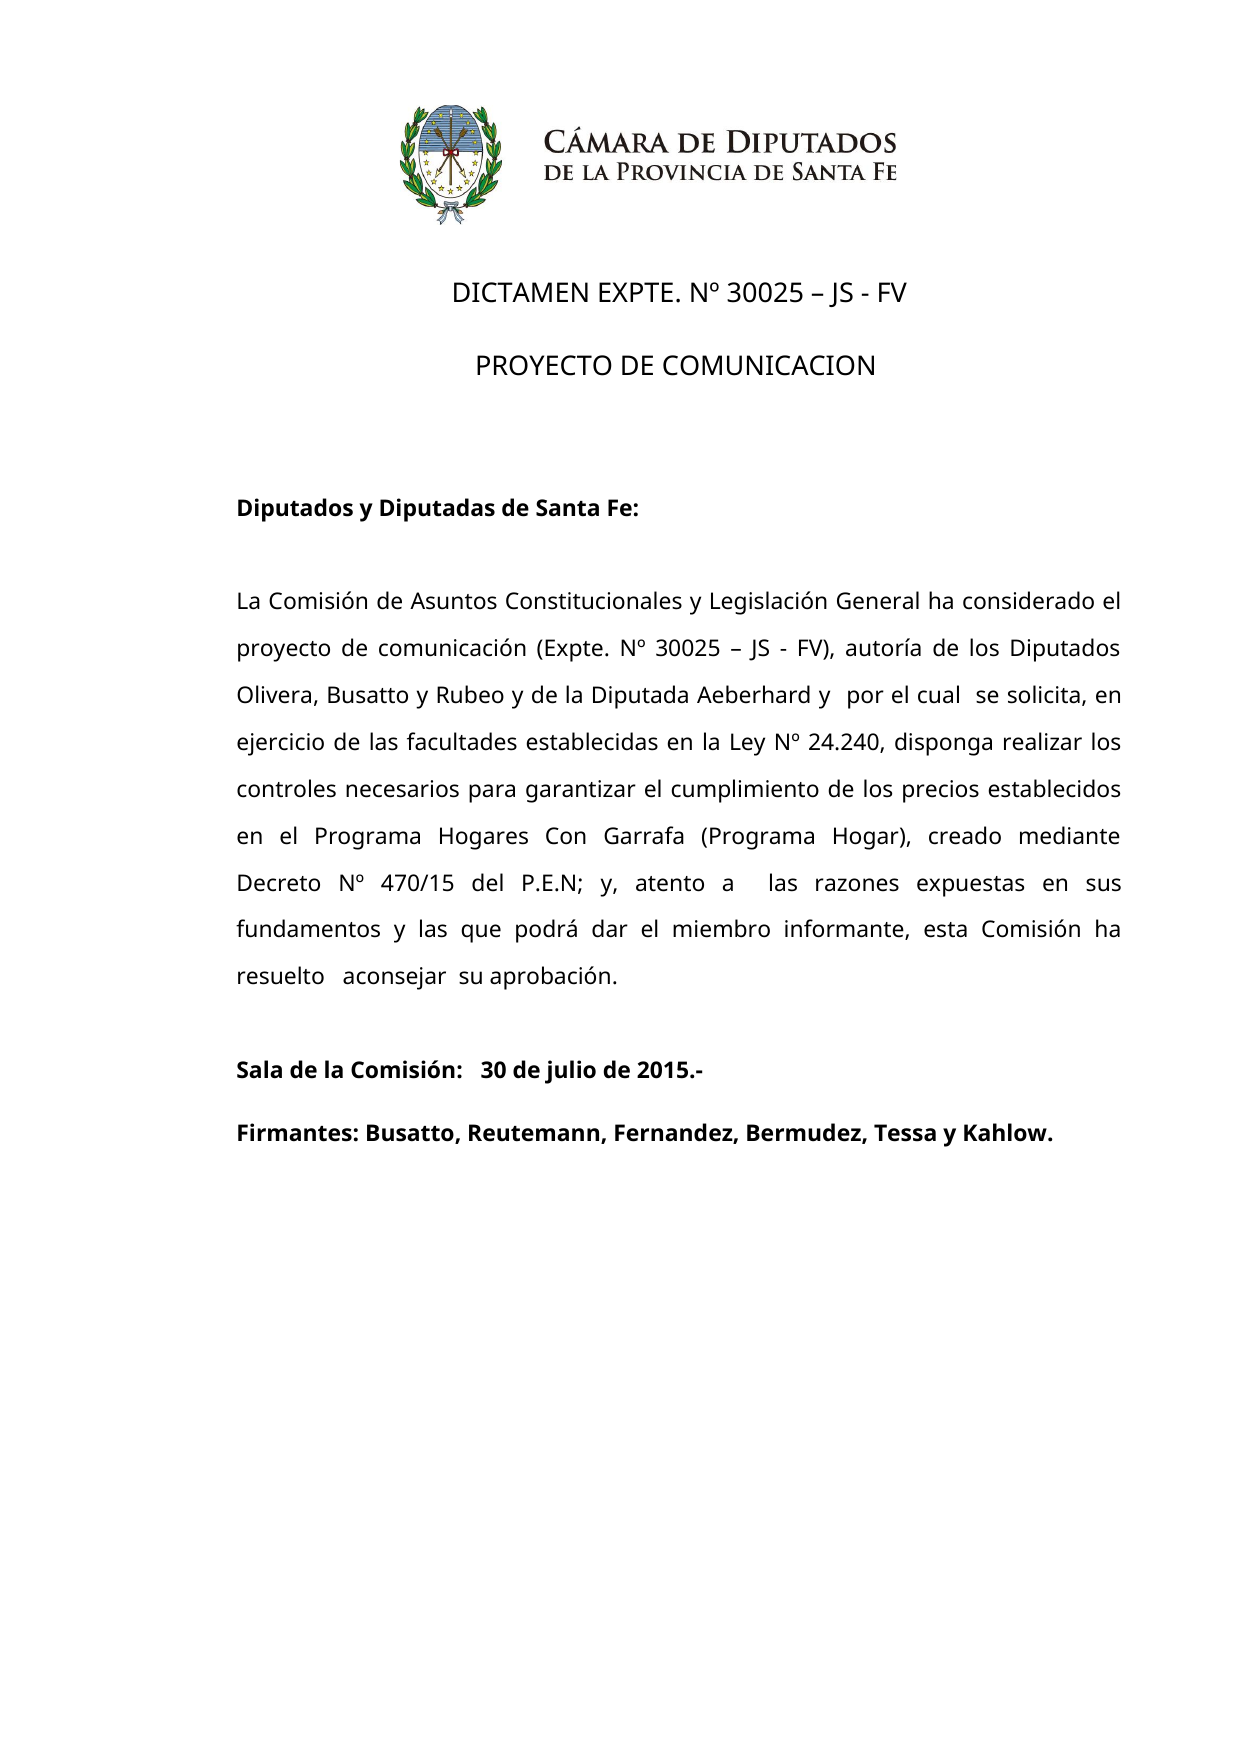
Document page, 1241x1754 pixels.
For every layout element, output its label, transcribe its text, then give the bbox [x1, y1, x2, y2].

text Sala de la Comisión: 30 de julio de 2015.- [236, 1054, 1122, 1085]
text Diputados y Diputadas de Santa Fe: [236, 492, 1122, 523]
picture [399, 105, 897, 229]
text La Comisión de Asuntos Constitucionales y Legislación General ha considerado el proyecto de comunicación (Expte. Nº 30025 – JS - FV), autoría de los Diputados Olivera, Busatto y Rubeo y de la Diputada Aeberhard y por el cual se solicita, en ejercicio de las facultades establecidas en la Ley Nº 24.240, disponga realizar los controles necesarios para garantizar el cumplimiento de los precios establecidos en el Programa Hogares Con Garrafa (Programa Hogar), creado mediante Decreto Nº 470/15 del P.E.N; y, atento a las razones expuestas en sus fundamentos y las que podrá dar el miembro informante, esta Comisión ha resuelto aconsejar su aprobación. [236, 585, 1122, 992]
text Firmantes: Busatto, Reutemann, Fernandez, Bermudez, Tessa y Kahlow. [236, 1117, 1122, 1148]
text PROYECTO DE COMUNICACION [236, 347, 1122, 384]
text DICTAMEN EXPTE. Nº 30025 – JS - FV [236, 273, 1122, 310]
